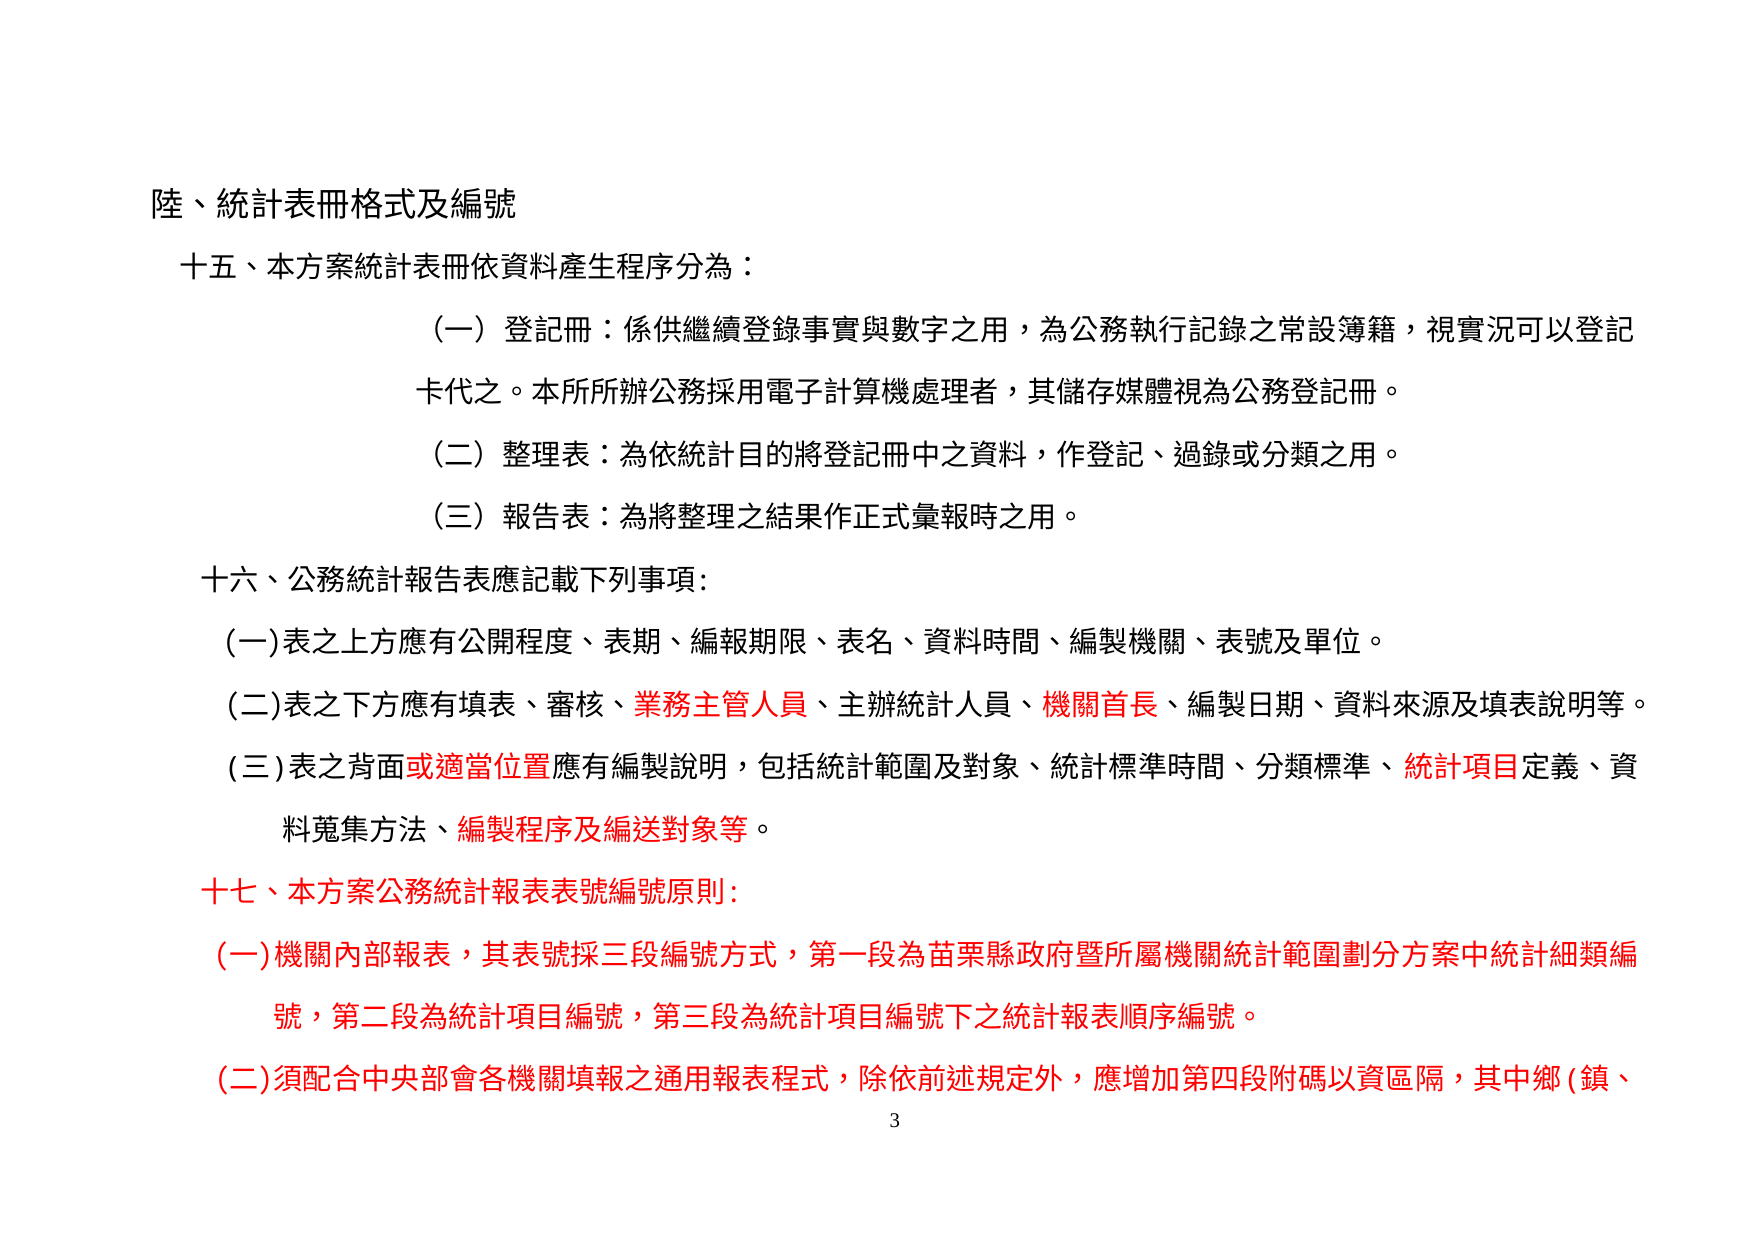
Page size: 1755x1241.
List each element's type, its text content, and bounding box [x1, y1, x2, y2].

text （一）登記冊：係供繼續登錄事實與數字之用，為公務執行記錄之常設簿籍，視實況可以登記卡代之。本所所辦公務採用電子計算機處理者，其儲存媒體視為公務登記冊。 [415, 286, 1639, 411]
text 陸、統計表冊格式及編號 [150, 161, 1639, 223]
text 十五、本方案統計表冊依資料產生程序分為： [179, 223, 1639, 286]
text 十六、公務統計報告表應記載下列事項: [200, 536, 1639, 598]
text （二）整理表：為依統計目的將登記冊中之資料，作登記、過錄或分類之用。 [415, 411, 1639, 473]
text （三）報告表：為將整理之結果作正式彙報時之用。 [415, 473, 1639, 536]
text (一)機關內部報表，其表號採三段編號方式，第一段為苗栗縣政府暨所屬機關統計範圍劃分方案中統計細類編號，第二段為統計項目編號，第三段為統計項目編號下之統計報表順序編號。 [214, 911, 1639, 1036]
text (二)須配合中央部會各機關填報之通用報表程式，除依前述規定外，應增加第四段附碼以資區隔，其中鄉(鎮、 [200, 1036, 1639, 1098]
text (二)表之下方應有填表、審核、業務主管人員、主辦統計人員、機關首長、編製日期、資料來源及填表說明等。 [211, 661, 1639, 723]
text 十七、本方案公務統計報表表號編號原則: [200, 848, 1639, 911]
text (一)表之上方應有公開程度、表期、編報期限、表名、資料時間、編製機關、表號及單位。 [224, 598, 1639, 661]
text (三)表之背面或適當位置應有編製說明，包括統計範圍及對象、統計標準時間、分類標準、統計項目定義、資料蒐集方法、編製程序及編送對象等。 [224, 723, 1639, 848]
